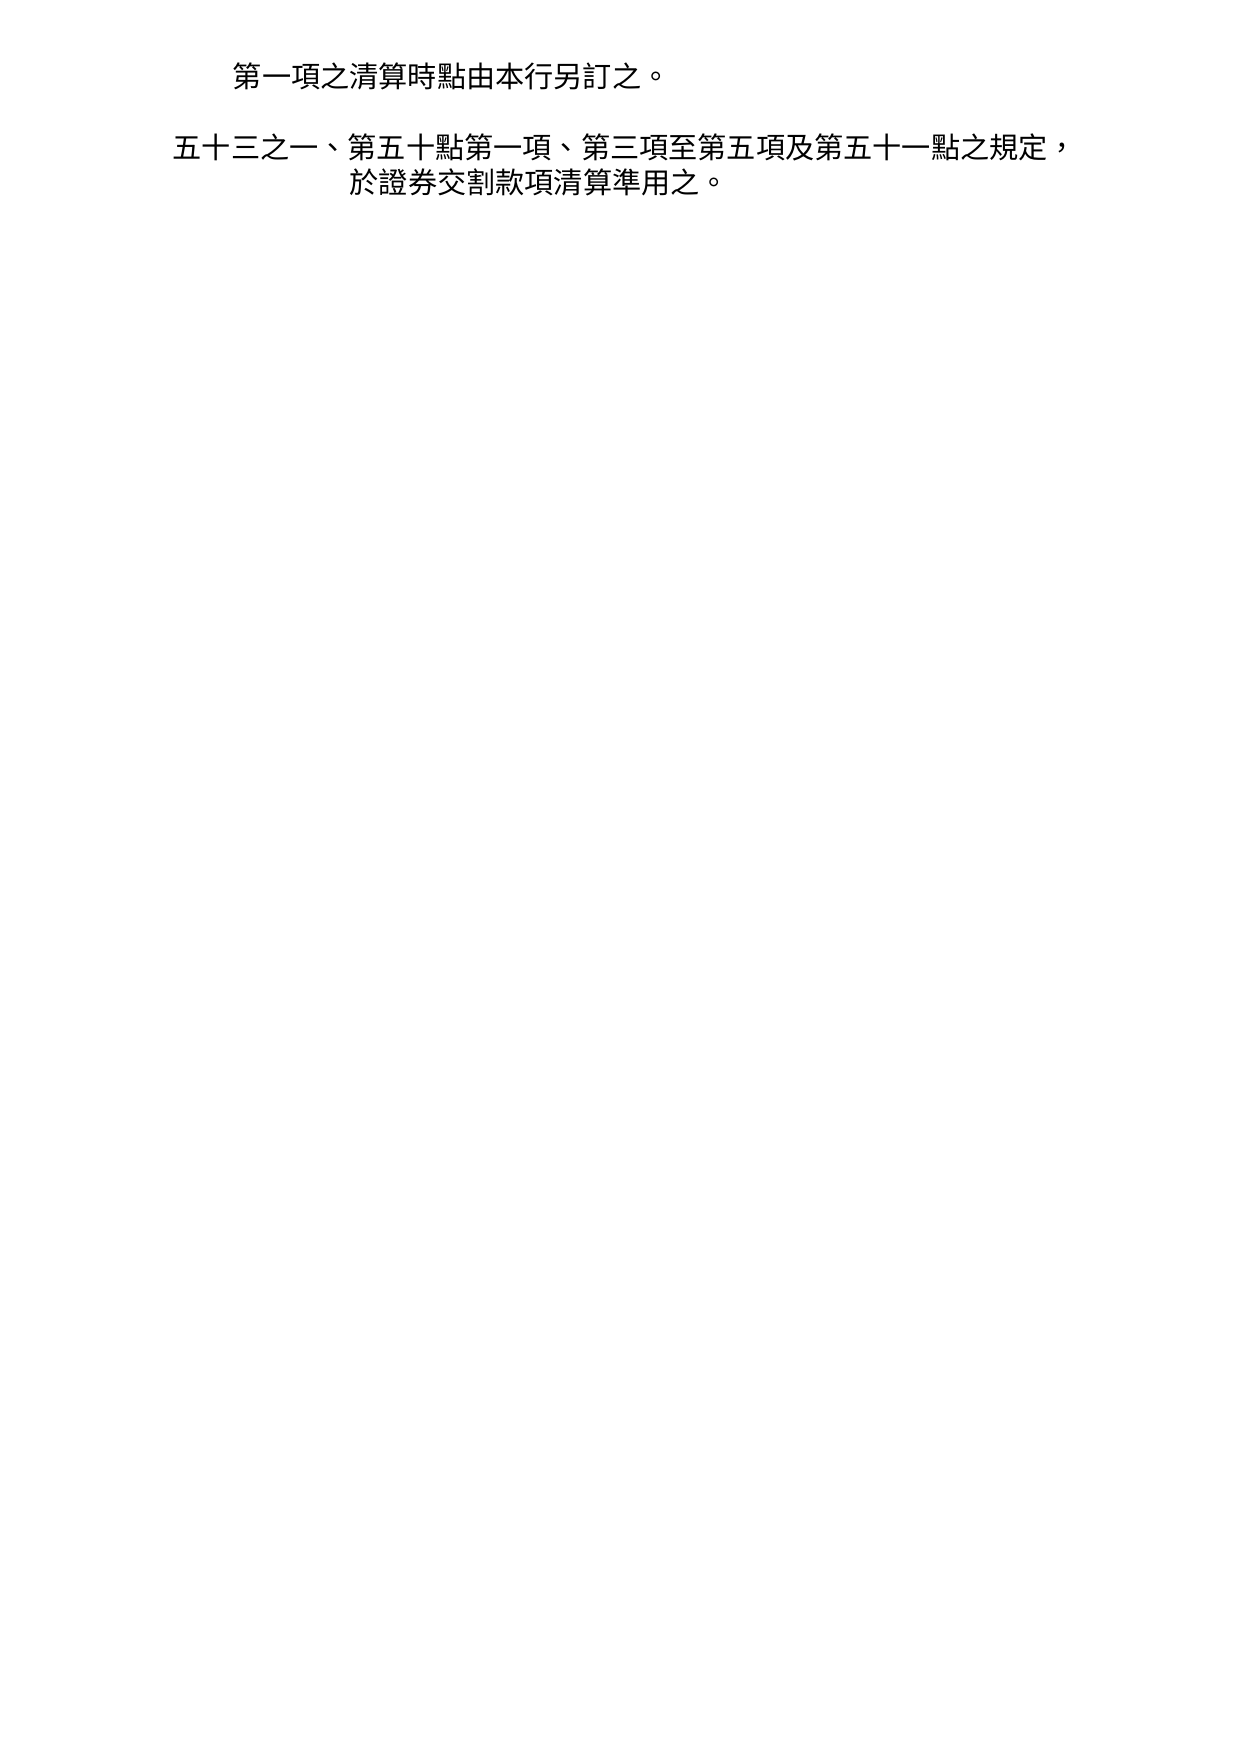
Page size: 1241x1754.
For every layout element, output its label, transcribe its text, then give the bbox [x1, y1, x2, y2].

text 第一項之清算時點由本行另訂之。 [187, 59, 1092, 94]
text 五十三之一、第五十點第一項、第三項至第五項及第五十一點之規定，於證券交割款項清算準用之。 [172, 130, 1092, 201]
